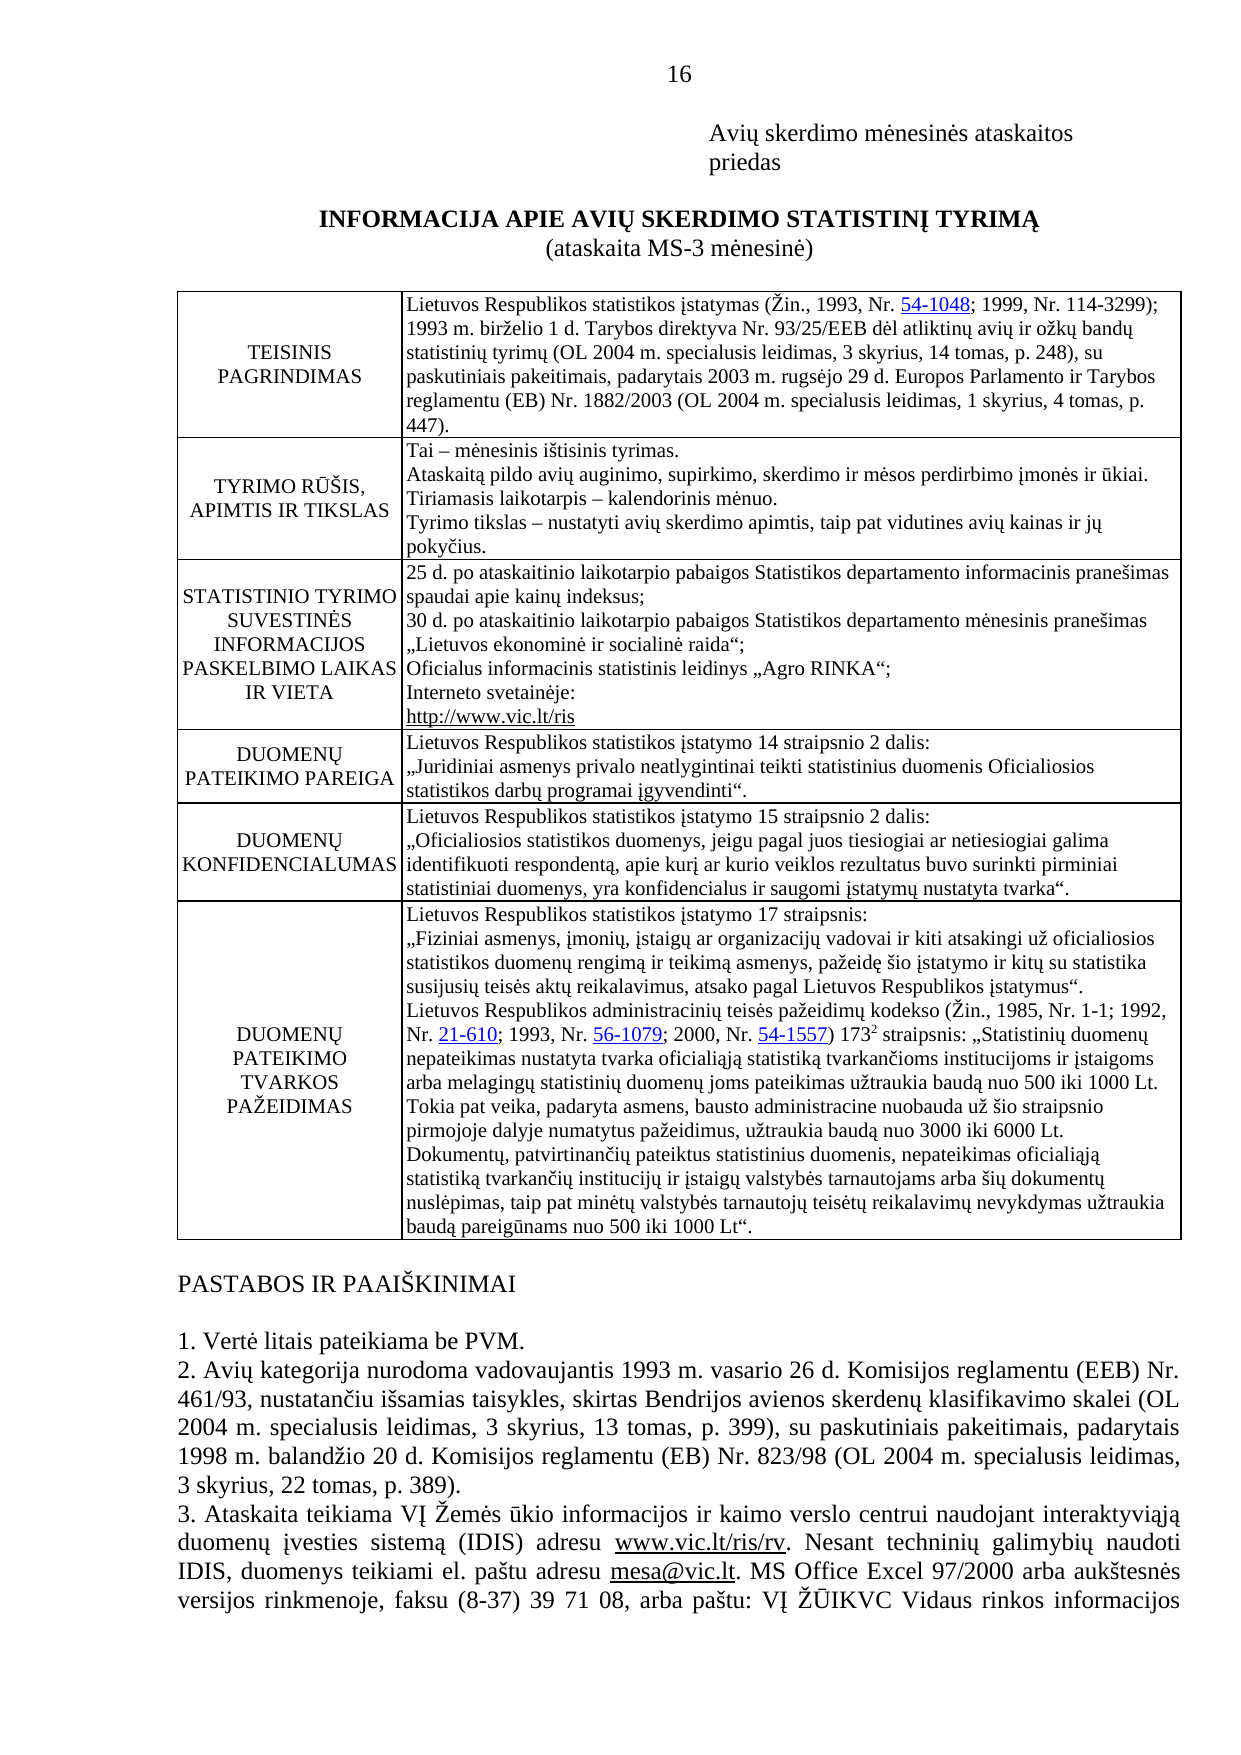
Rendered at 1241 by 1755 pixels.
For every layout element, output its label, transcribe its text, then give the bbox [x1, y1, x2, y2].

table_cell STATISTINIO TYRIMO SUVESTINĖS INFORMACIJOS PASKELBIMO LAIKAS IR VIETA [178, 560, 401, 728]
table_cell TYRIMO RŪŠIS, APIMTIS IR TIKSLAS [178, 438, 401, 558]
text 2. Avių kategorija nurodoma vadovaujantis 1993 m. vasario 26 d. Komisijos reglamentu (EEB) Nr. 461/93, nustatančiu išsamias taisykles, skirtas Bendrijos avienos skerdenų klasifikavimo skalei (OL 2004 m. specialusis leidimas, 3 skyrius, 13 tomas, p. 399), su paskutiniais pakeitimais, padarytais 1998 m. balandžio 20 d. Komisijos reglamentu (EB) Nr. 823/98 (OL 2004 m. specialusis leidimas, 3 skyrius, 22 tomas, p. 389). [177, 1355, 1181, 1499]
text 1. Vertė litais pateikiama be PVM. [177, 1326, 1181, 1355]
text priedas [177, 147, 1181, 176]
table_cell DUOMENŲ PATEIKIMO PAREIGA [178, 730, 401, 802]
table_cell DUOMENŲ PATEIKIMO TVARKOS PAŽEIDIMAS [178, 902, 401, 1238]
table_header TEISINIS PAGRINDIMAS [178, 292, 401, 437]
text INFORMACIJA APIE AVIŲ SKERDIMO STATISTINĮ TYRIMĄ [177, 204, 1181, 233]
text Avių skerdimo mėnesinės ataskaitos [177, 118, 1181, 147]
text (ataskaita MS-3 mėnesinė) [177, 233, 1181, 262]
text 3. Ataskaita teikiama VĮ Žemės ūkio informacijos ir kaimo verslo centrui naudojant interaktyviąją duomenų įvesties sistemą (IDIS) adresu www.vic.lt/ris/rv. Nesant techninių galimybių naudoti IDIS, duomenys teikiami el. paštu adresu mesa@vic.lt. MS Office Excel 97/2000 arba aukštesnės versijos rinkmenoje, faksu (8-37) 39 71 08, arba paštu: VĮ ŽŪIKVC Vidaus rinkos informacijos [177, 1499, 1181, 1614]
text PASTABOS IR PAAIŠKINIMAI [177, 1269, 1181, 1297]
table_cell DUOMENŲ KONFIDENCIALUMAS [178, 804, 401, 900]
